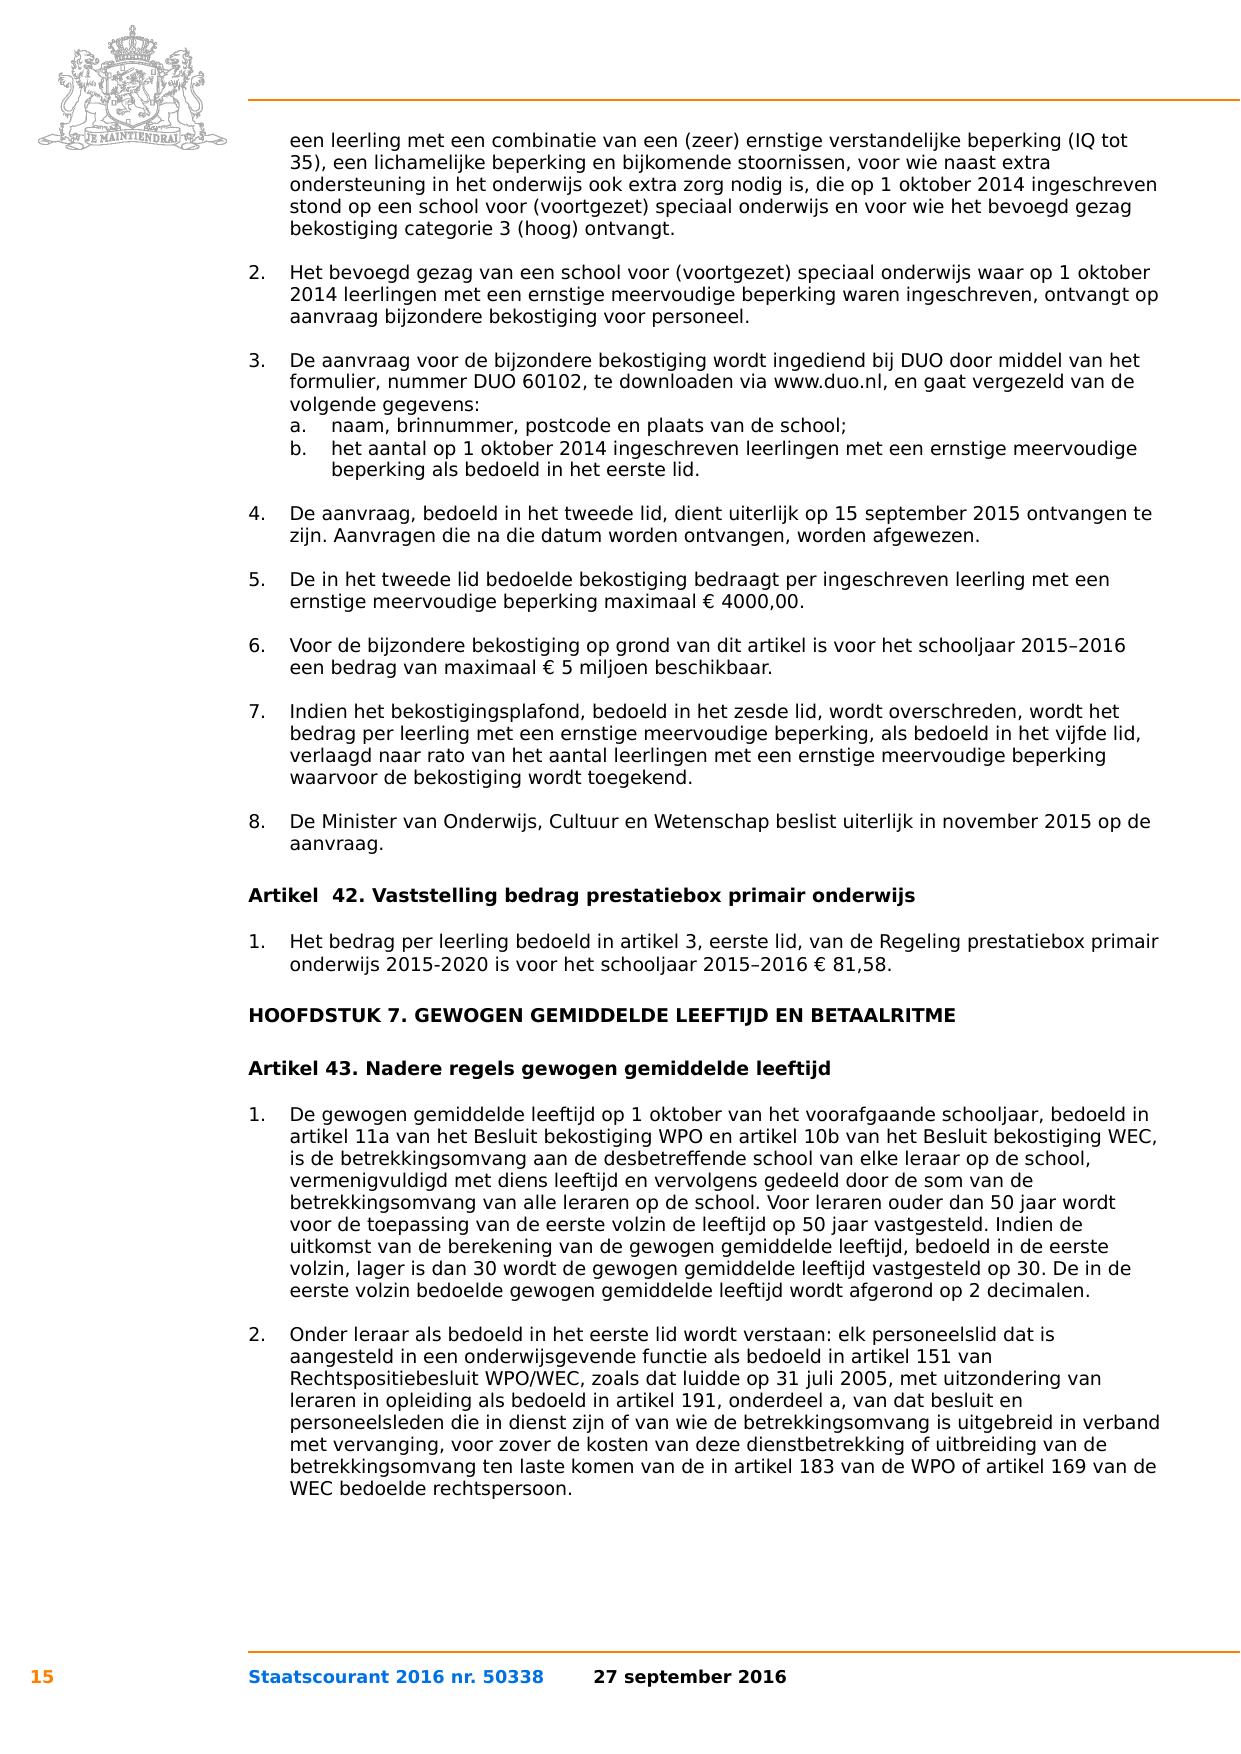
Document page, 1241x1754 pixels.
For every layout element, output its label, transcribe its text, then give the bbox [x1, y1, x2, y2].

subtitle Artikel 42. Vaststelling bedrag prestatiebox primair onderwijs [248, 884, 1163, 906]
text 1. Het bedrag per leerling bedoeld in artikel 3, eerste lid, van de Regeling prestatiebox primair onderwijs 2015-2020 is voor het schooljaar 2015–2016 € 81,58. [248, 931, 1163, 975]
text een leerling met een combinatie van een (zeer) ernstige verstandelijke beperking (IQ tot 35), een lichamelijke beperking en bijkomende stoornissen, voor wie naast extra ondersteuning in het onderwijs ook extra zorg nodig is, die op 1 oktober 2014 ingeschreven stond op een school voor (voortgezet) speciaal onderwijs en voor wie het bevoegd gezag bekostiging categorie 3 (hoog) ontvangt. [289, 130, 1163, 240]
text 2. Het bevoegd gezag van een school voor (voortgezet) speciaal onderwijs waar op 1 oktober 2014 leerlingen met een ernstige meervoudige beperking waren ingeschreven, ontvangt op aanvraag bijzondere bekostiging voor personeel. [248, 262, 1163, 328]
text 6. Voor de bijzondere bekostiging op grond van dit artikel is voor het schooljaar 2015–2016 een bedrag van maximaal € 5 miljoen beschikbaar. [248, 635, 1163, 679]
text 2. Onder leraar als bedoeld in het eerste lid wordt verstaan: elk personeelslid dat is aangesteld in een onderwijsgevende functie als bedoeld in artikel 151 van Rechtspositiebesluit WPO/WEC, zoals dat luidde op 31 juli 2005, met uitzondering van leraren in opleiding als bedoeld in artikel 191, onderdeel a, van dat besluit en personeelsleden die in dienst zijn of van wie de betrekkingsomvang is uitgebreid in verband met vervanging, voor zover de kosten van deze dienstbetrekking of uitbreiding van de betrekkingsomvang ten laste komen van de in artikel 183 van de WPO of artikel 169 van de WEC bedoelde rechtspersoon. [248, 1324, 1163, 1500]
text 7. Indien het bekostigingsplafond, bedoeld in het zesde lid, wordt overschreden, wordt het bedrag per leerling met een ernstige meervoudige beperking, als bedoeld in het vijfde lid, verlaagd naar rato van het aantal leerlingen met een ernstige meervoudige beperking waarvoor de bekostiging wordt toegekend. [248, 701, 1163, 789]
subtitle HOOFDSTUK 7. GEWOGEN GEMIDDELDE LEEFTIJD EN BETAALRITME [248, 1005, 1163, 1027]
text 1. De gewogen gemiddelde leeftijd op 1 oktober van het voorafgaande schooljaar, bedoeld in artikel 11a van het Besluit bekostiging WPO en artikel 10b van het Besluit bekostiging WEC, is de betrekkingsomvang aan de desbetreffende school van elke leraar op de school, vermenigvuldigd met diens leeftijd en vervolgens gedeeld door de som van de betrekkingsomvang van alle leraren op de school. Voor leraren ouder dan 50 jaar wordt voor de toepassing van de eerste volzin de leeftijd op 50 jaar vastgesteld. Indien de uitkomst van de berekening van de gewogen gemiddelde leeftijd, bedoeld in de eerste volzin, lager is dan 30 wordt de gewogen gemiddelde leeftijd vastgesteld op 30. De in de eerste volzin bedoelde gewogen gemiddelde leeftijd wordt afgerond op 2 decimalen. [248, 1104, 1163, 1302]
text b. het aantal op 1 oktober 2014 ingeschreven leerlingen met een ernstige meervoudige beperking als bedoeld in het eerste lid. [289, 437, 1163, 481]
text 5. De in het tweede lid bedoelde bekostiging bedraagt per ingeschreven leerling met een ernstige meervoudige beperking maximaal € 4000,00. [248, 569, 1163, 613]
text 4. De aanvraag, bedoeld in het tweede lid, dient uiterlijk op 15 september 2015 ontvangen te zijn. Aanvragen die na die datum worden ontvangen, worden afgewezen. [248, 503, 1163, 547]
text 3. De aanvraag voor de bijzondere bekostiging wordt ingediend bij DUO door middel van het formulier, nummer DUO 60102, te downloaden via www.duo.nl, en gaat vergezeld van de volgende gegevens: [248, 349, 1163, 415]
subtitle Artikel 43. Nadere regels gewogen gemiddelde leeftijd [248, 1057, 1163, 1079]
text 8. De Minister van Onderwijs, Cultuur en Wetenschap beslist uiterlijk in november 2015 op de aanvraag. [248, 811, 1163, 854]
picture [38, 25, 227, 150]
text a. naam, brinnummer, postcode en plaats van de school; [289, 415, 1163, 437]
